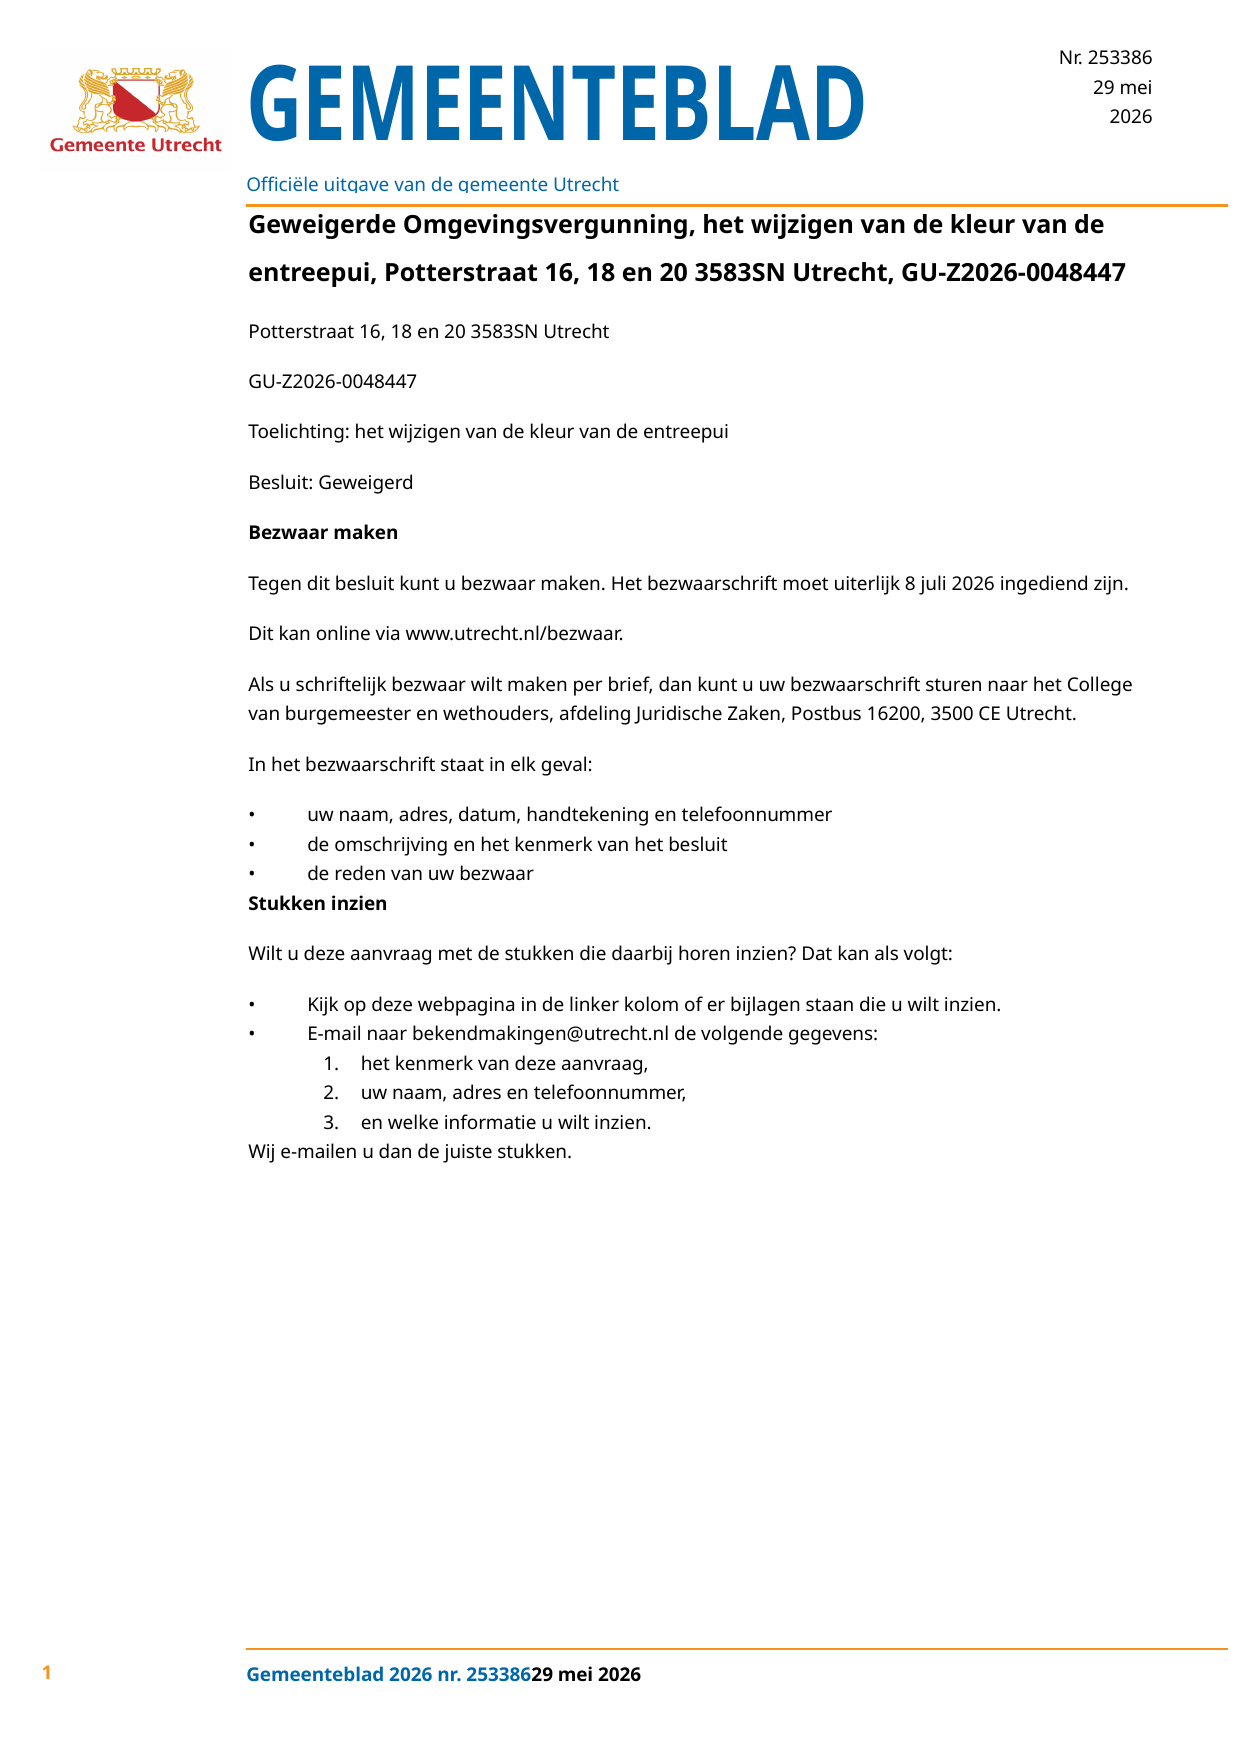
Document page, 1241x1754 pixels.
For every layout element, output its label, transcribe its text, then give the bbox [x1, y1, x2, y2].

list de omschrijving en het kenmerk van het besluit [248, 831, 1152, 857]
picture [41, 47, 231, 172]
text Geweigerde Omgevingsvergunning, het wijzigen van de kleur van de entreepui, Potterstraat 16, 18 en 20 3583SN Utrecht, GU-Z2026-0048447 [248, 207, 1152, 288]
list uw naam, adres, datum, handtekening en telefoonnummer [248, 801, 1152, 827]
text Tegen dit besluit kunt u bezwaar maken. Het bezwaarschrift moet uiterlijk 8 juli 2026 ingediend zijn. [248, 570, 1152, 596]
text Bezwaar maken [248, 519, 1152, 545]
text In het bezwaarschrift staat in elk geval: [248, 751, 1152, 777]
text Wilt u deze aanvraag met de stukken die daarbij horen inzien? Dat kan als volgt: [248, 940, 1152, 966]
list en welke informatie u wilt inzien. [323, 1109, 1152, 1135]
text Als u schriftelijk bezwaar wilt maken per brief, dan kunt u uw bezwaarschrift sturen naar het College van burgemeester en wethouders, afdeling Juridische Zaken, Postbus 16200, 3500 CE Utrecht. [248, 671, 1152, 726]
list de reden van uw bezwaar [248, 860, 1152, 886]
list Kijk op deze webpagina in de linker kolom of er bijlagen staan die u wilt inzien. [248, 991, 1152, 1017]
text Toelichting: het wijzigen van de kleur van de entreepui [248, 419, 1152, 444]
text GU-Z2026-0048447 [248, 368, 1152, 394]
text Wij e-mailen u dan de juiste stukken. [248, 1139, 1152, 1164]
text Potterstraat 16, 18 en 20 3583SN Utrecht [248, 318, 1152, 344]
list uw naam, adres en telefoonnummer, [323, 1079, 1152, 1105]
text Besluit: Geweigerd [248, 469, 1152, 495]
list E-mail naar bekendmakingen@utrecht.nl de volgende gegevens: [248, 1020, 1152, 1046]
list het kenmerk van deze aanvraag, [323, 1050, 1152, 1076]
text Dit kan online via www.utrecht.nl/bezwaar. [248, 620, 1152, 646]
text Stukken inzien [248, 890, 1152, 916]
